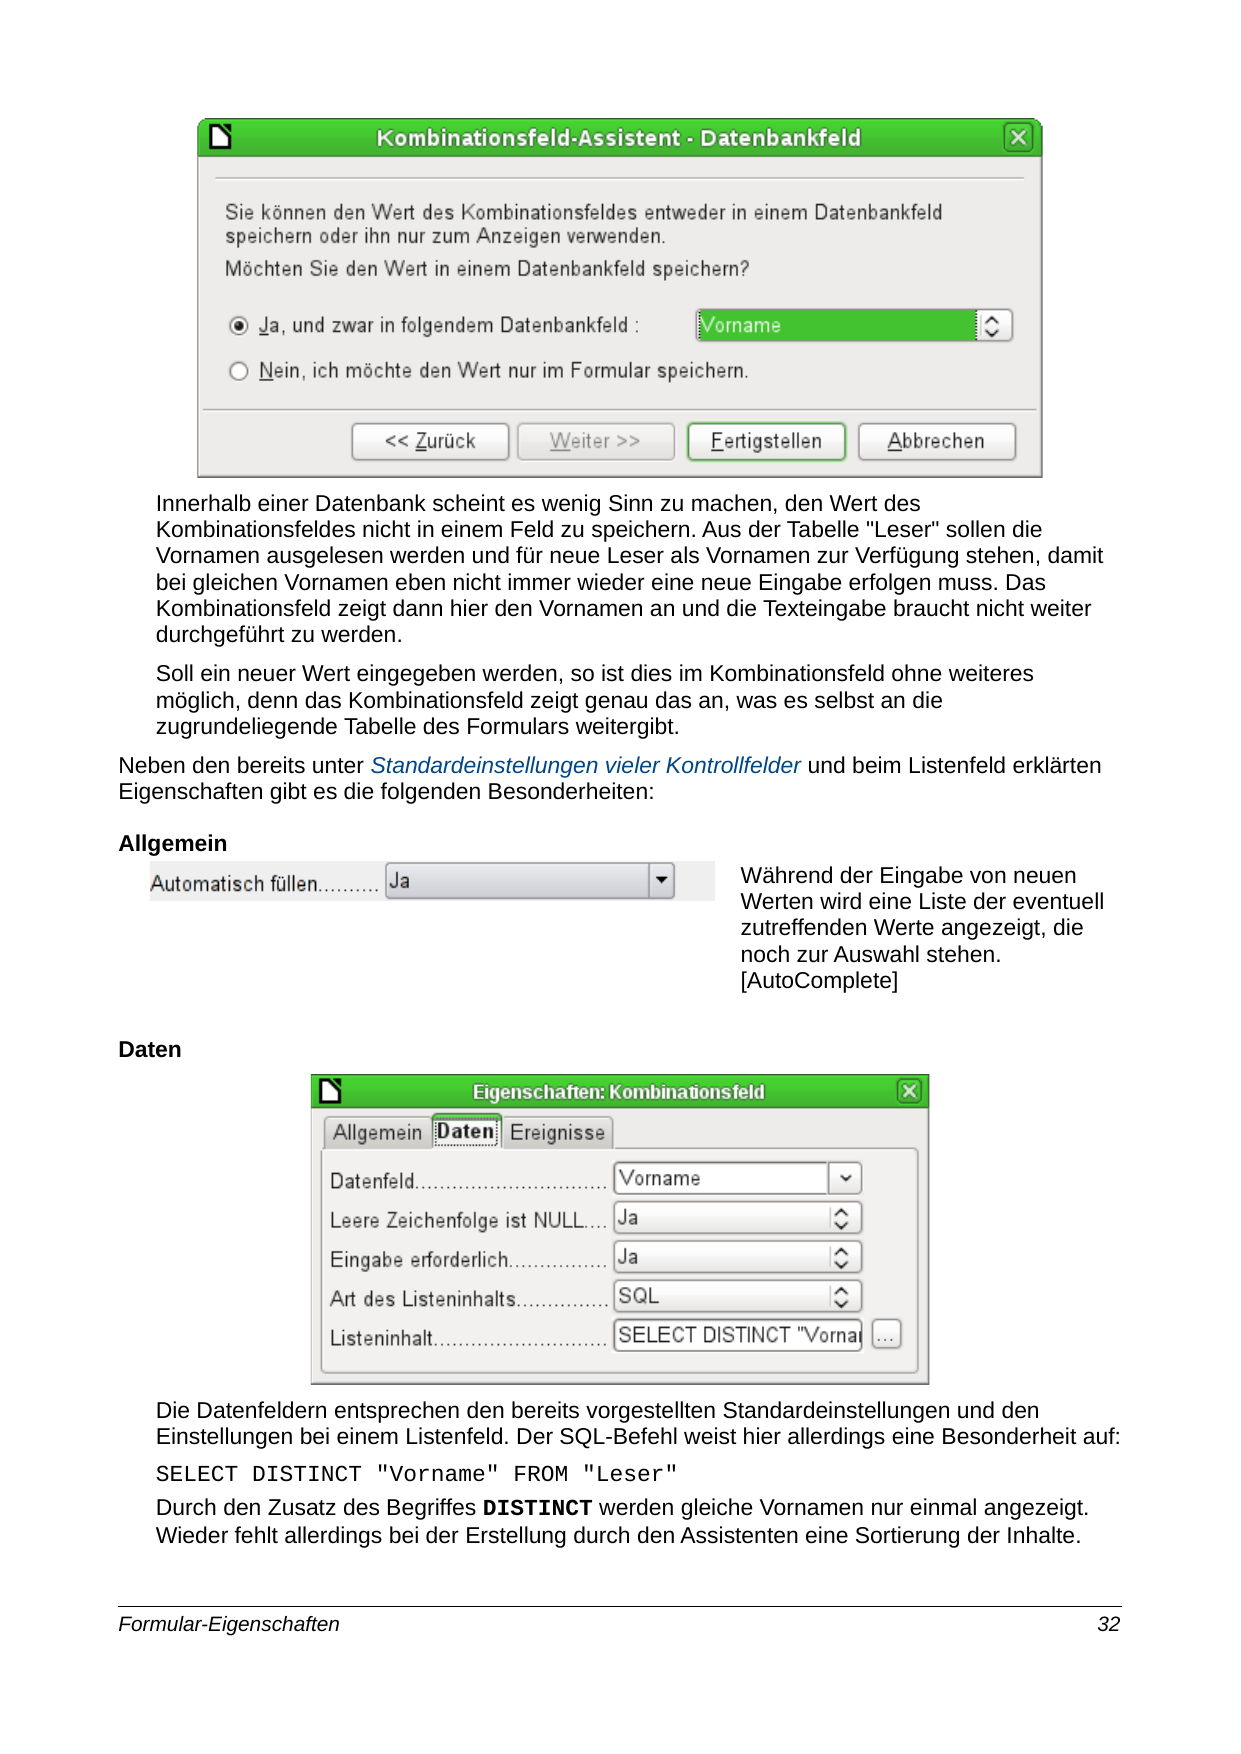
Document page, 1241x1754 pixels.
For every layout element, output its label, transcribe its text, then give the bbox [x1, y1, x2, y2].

list Daten [118, 1036, 1122, 1062]
table_header [144, 856, 734, 1012]
table_header Während der Eingabe von neuen Werten wird eine Liste der eventuell zutreffenden Werte angezeigt, die noch zur Auswahl stehen. [AutoComplete] [735, 856, 1124, 1012]
text Neben den bereits unter Standardeinstellungen vieler Kontrollfelder und beim Listenfeld erklärten Eigenschaften gibt es die folgenden Besonderheiten: [118, 752, 1122, 804]
text Innerhalb einer Datenbank scheint es wenig Sinn zu machen, den Wert des Kombinationsfeldes nicht in einem Feld zu speichern. Aus der Tabelle "Leser" sollen die Vornamen ausgelesen werden und für neue Leser als Vornamen zur Verfügung stehen, damit bei gleichen Vornamen eben nicht immer wieder eine neue Eingabe erfolgen muss. Das Kombinationsfeld zeigt dann hier den Vornamen an und die Texteingabe braucht nicht weiter durchgeführt zu werden. [156, 490, 1122, 648]
picture [149, 861, 716, 901]
text SELECT DISTINCT "Vorname" FROM "Leser" [156, 1462, 1122, 1488]
picture [310, 1074, 930, 1385]
picture [197, 118, 1043, 478]
text Die Datenfeldern entsprechen den bereits vorgestellten Standardeinstellungen und den Einstellungen bei einem Listenfeld. Der SQL-Befehl weist hier allerdings eine Besonderheit auf: [156, 1397, 1122, 1449]
list Allgemein [118, 829, 1122, 856]
text Durch den Zusatz des Begriffes DISTINCT werden gleiche Vornamen nur einmal angezeigt. Wieder fehlt allerdings bei der Erstellung durch den Assistenten eine Sortierung der Inhalte. [156, 1494, 1122, 1549]
text Soll ein neuer Wert eingegeben werden, so ist dies im Kombinationsfeld ohne weiteres möglich, denn das Kombinationsfeld zeigt genau das an, was es selbst an die zugrundeliegende Tabelle des Formulars weitergibt. [156, 660, 1122, 739]
